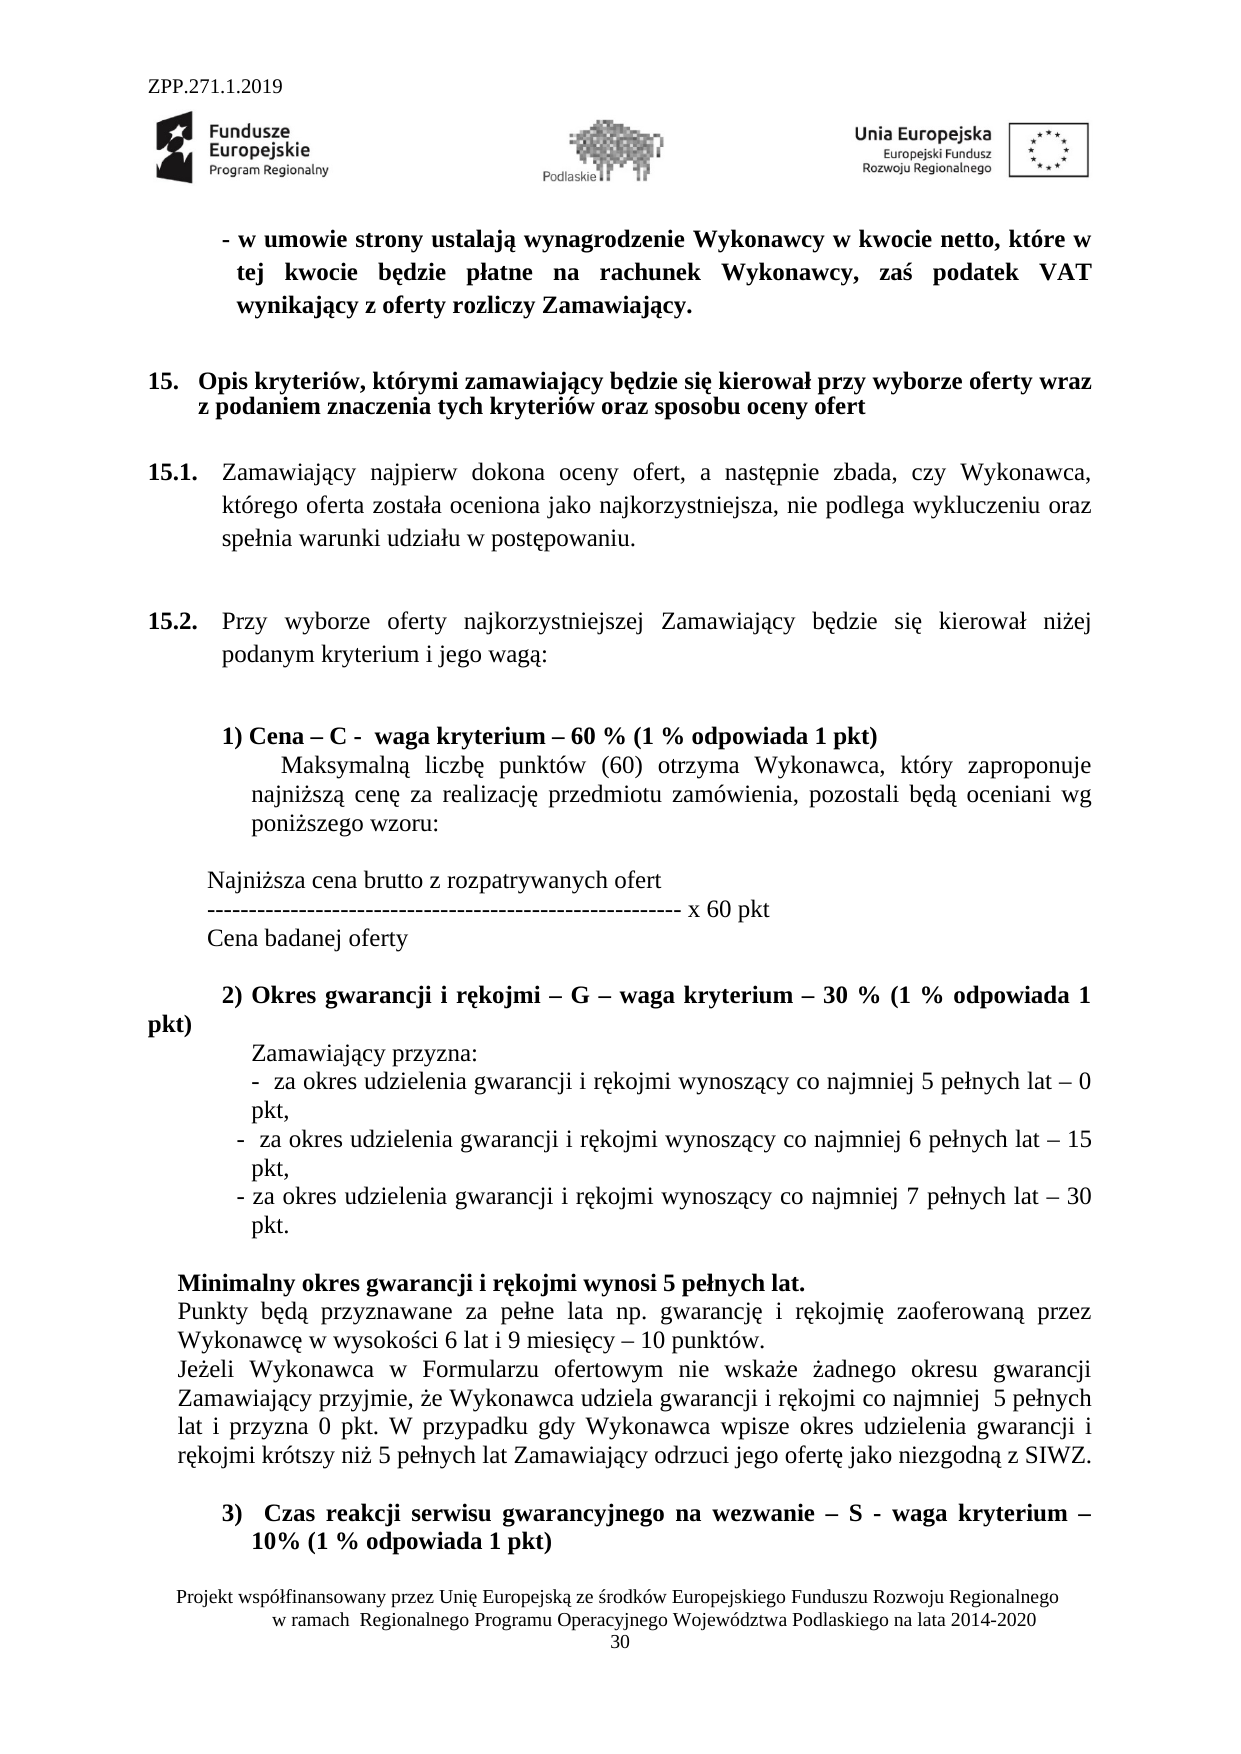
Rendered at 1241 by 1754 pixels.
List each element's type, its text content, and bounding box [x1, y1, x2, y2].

text Jeżeli Wykonawca w Formularzu ofertowym nie wskaże żadnego okresu gwarancji Zamawiający przyjmie, że Wykonawca udziela gwarancji i rękojmi co najmniej 5 pełnych lat i przyzna 0 pkt. W przypadku gdy Wykonawca wpisze okres udzielenia gwarancji i rękojmi krótszy niż 5 pełnych lat Zamawiający odrzuci jego ofertę jako niezgodną z SIWZ. [177, 1354, 1092, 1469]
list Zamawiający najpierw dokona oceny ofert, a następnie zbada, czy Wykonawca, którego oferta została oceniona jako najkorzystniejsza, nie podlega wykluczeniu oraz spełnia warunki udziału w postępowaniu. [148, 457, 1092, 552]
text Zamawiający przyzna: [251, 1038, 1092, 1066]
list Przy wyborze oferty najkorzystniejszej Zamawiający będzie się kierował niżej podanym kryterium i jego wagą: [148, 606, 1092, 667]
text 1) Cena – C - waga kryterium – 60 % (1 % odpowiada 1 pkt) [148, 721, 1092, 750]
text - za okres udzielenia gwarancji i rękojmi wynoszący co najmniej 6 pełnych lat – 15 pkt, [236, 1124, 1092, 1181]
text Cena badanej oferty [177, 923, 1092, 951]
text Najniższa cena brutto z rozpatrywanych ofert [177, 865, 1092, 894]
text - za okres udzielenia gwarancji i rękojmi wynoszący co najmniej 5 pełnych lat – 0 pkt, [251, 1066, 1092, 1124]
text 2) Okres gwarancji i rękojmi – G – waga kryterium – 30 % (1 % odpowiada 1 pkt) [148, 980, 1092, 1038]
text - za okres udzielenia gwarancji i rękojmi wynoszący co najmniej 7 pełnych lat – 30 pkt. [236, 1181, 1092, 1239]
text Maksymalną liczbę punktów (60) otrzyma Wykonawca, który zaproponuje najniższą cenę za realizację przedmiotu zamówienia, pozostali będą oceniani wg poniższego wzoru: [222, 750, 1092, 836]
text --------------------------------------------------------- x 60 pkt [177, 894, 1092, 923]
text Minimalny okres gwarancji i rękojmi wynosi 5 pełnych lat. [177, 1268, 1092, 1296]
list Opis kryteriów, którymi zamawiający będzie się kierował przy wyborze oferty wraz z podaniem znaczenia tych kryteriów oraz sposobu oceny ofert [148, 369, 1092, 419]
text - w umowie strony ustalają wynagrodzenie Wykonawcy w kwocie netto, które w tej kwocie będzie płatne na rachunek Wykonawcy, zaś podatek VAT wynikający z oferty rozliczy Zamawiający. [222, 224, 1092, 319]
text Punkty będą przyznawane za pełne lata np. gwarancję i rękojmię zaoferowaną przez Wykonawcę w wysokości 6 lat i 9 miesięcy – 10 punktów. [177, 1296, 1092, 1354]
text 3) Czas reakcji serwisu gwarancyjnego na wezwanie – S - waga kryterium – 10% (1 % odpowiada 1 pkt) [222, 1498, 1092, 1555]
